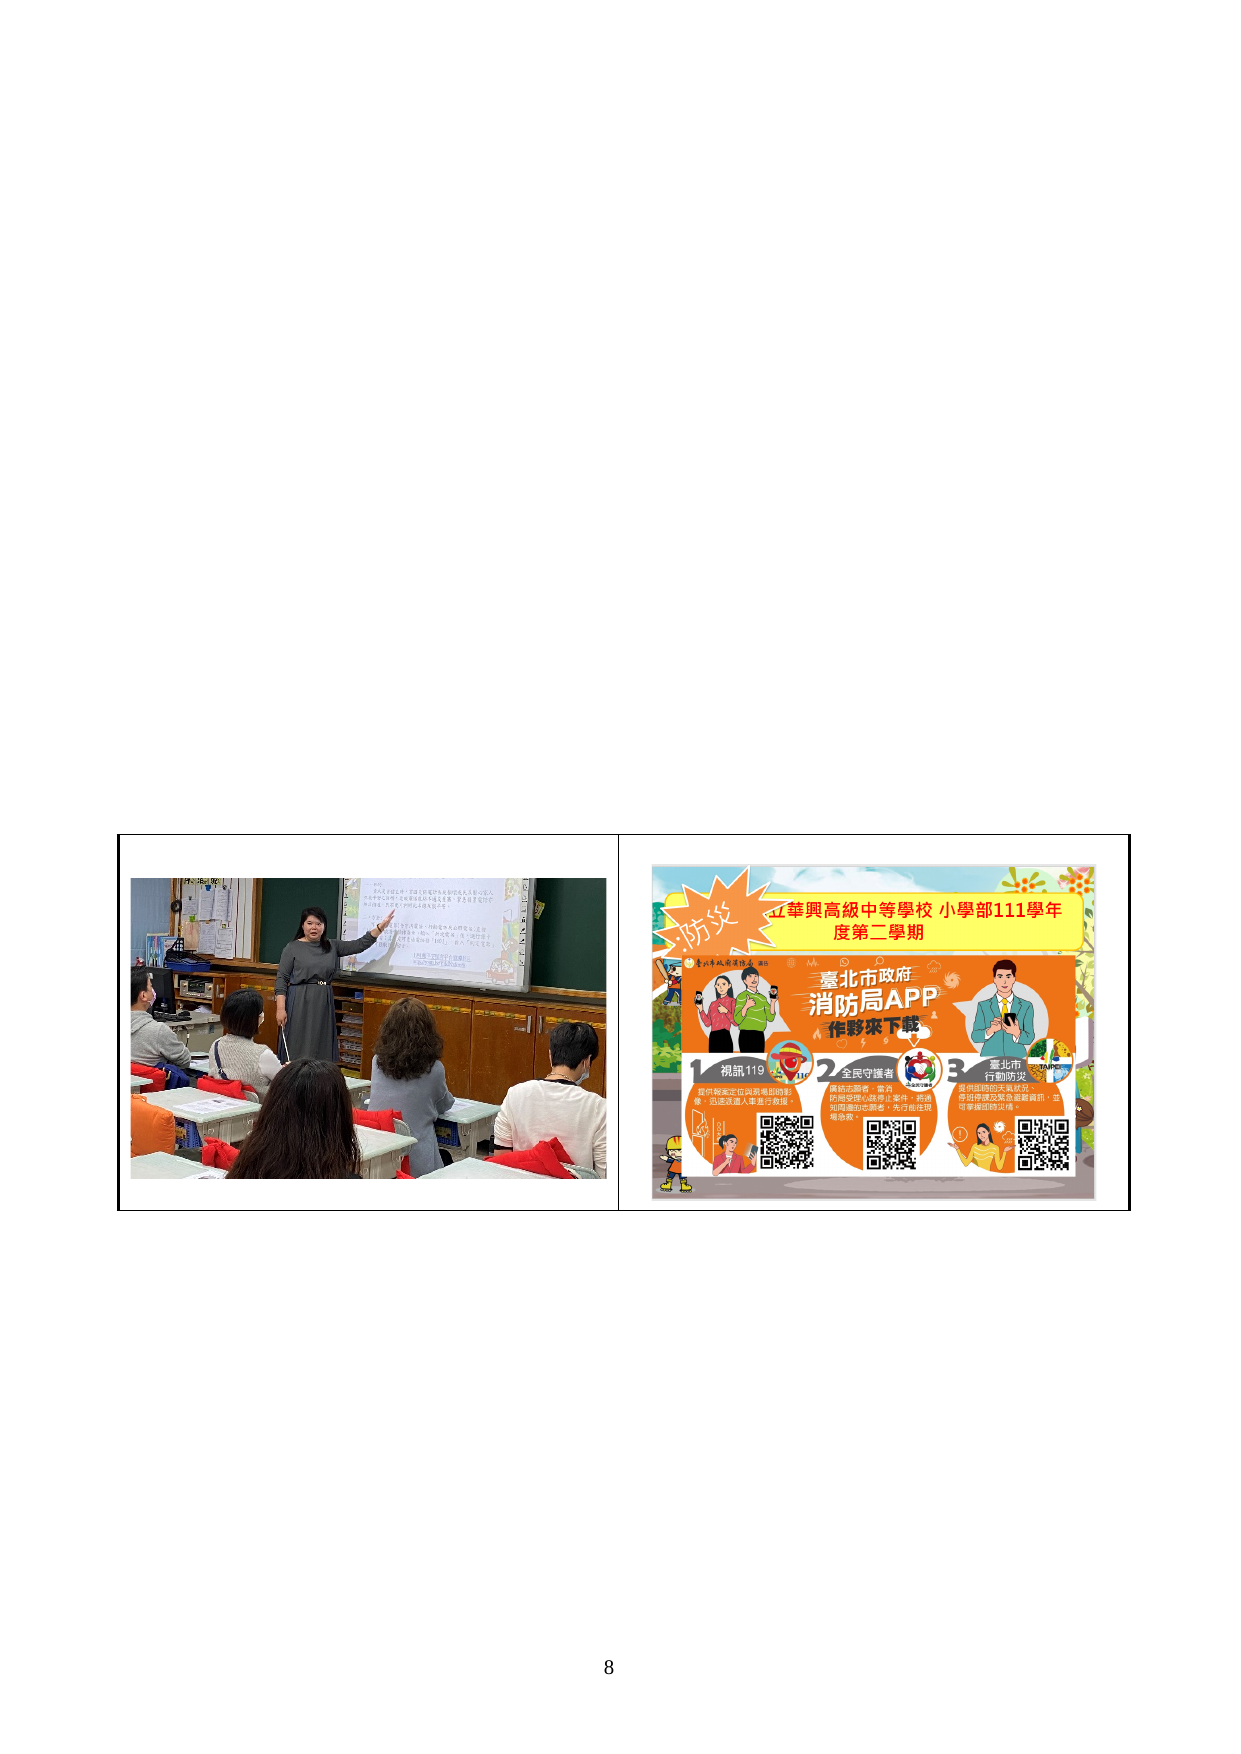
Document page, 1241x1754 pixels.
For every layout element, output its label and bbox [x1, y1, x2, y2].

table_cell [120, 835, 618, 1210]
table_cell [619, 835, 1128, 1210]
